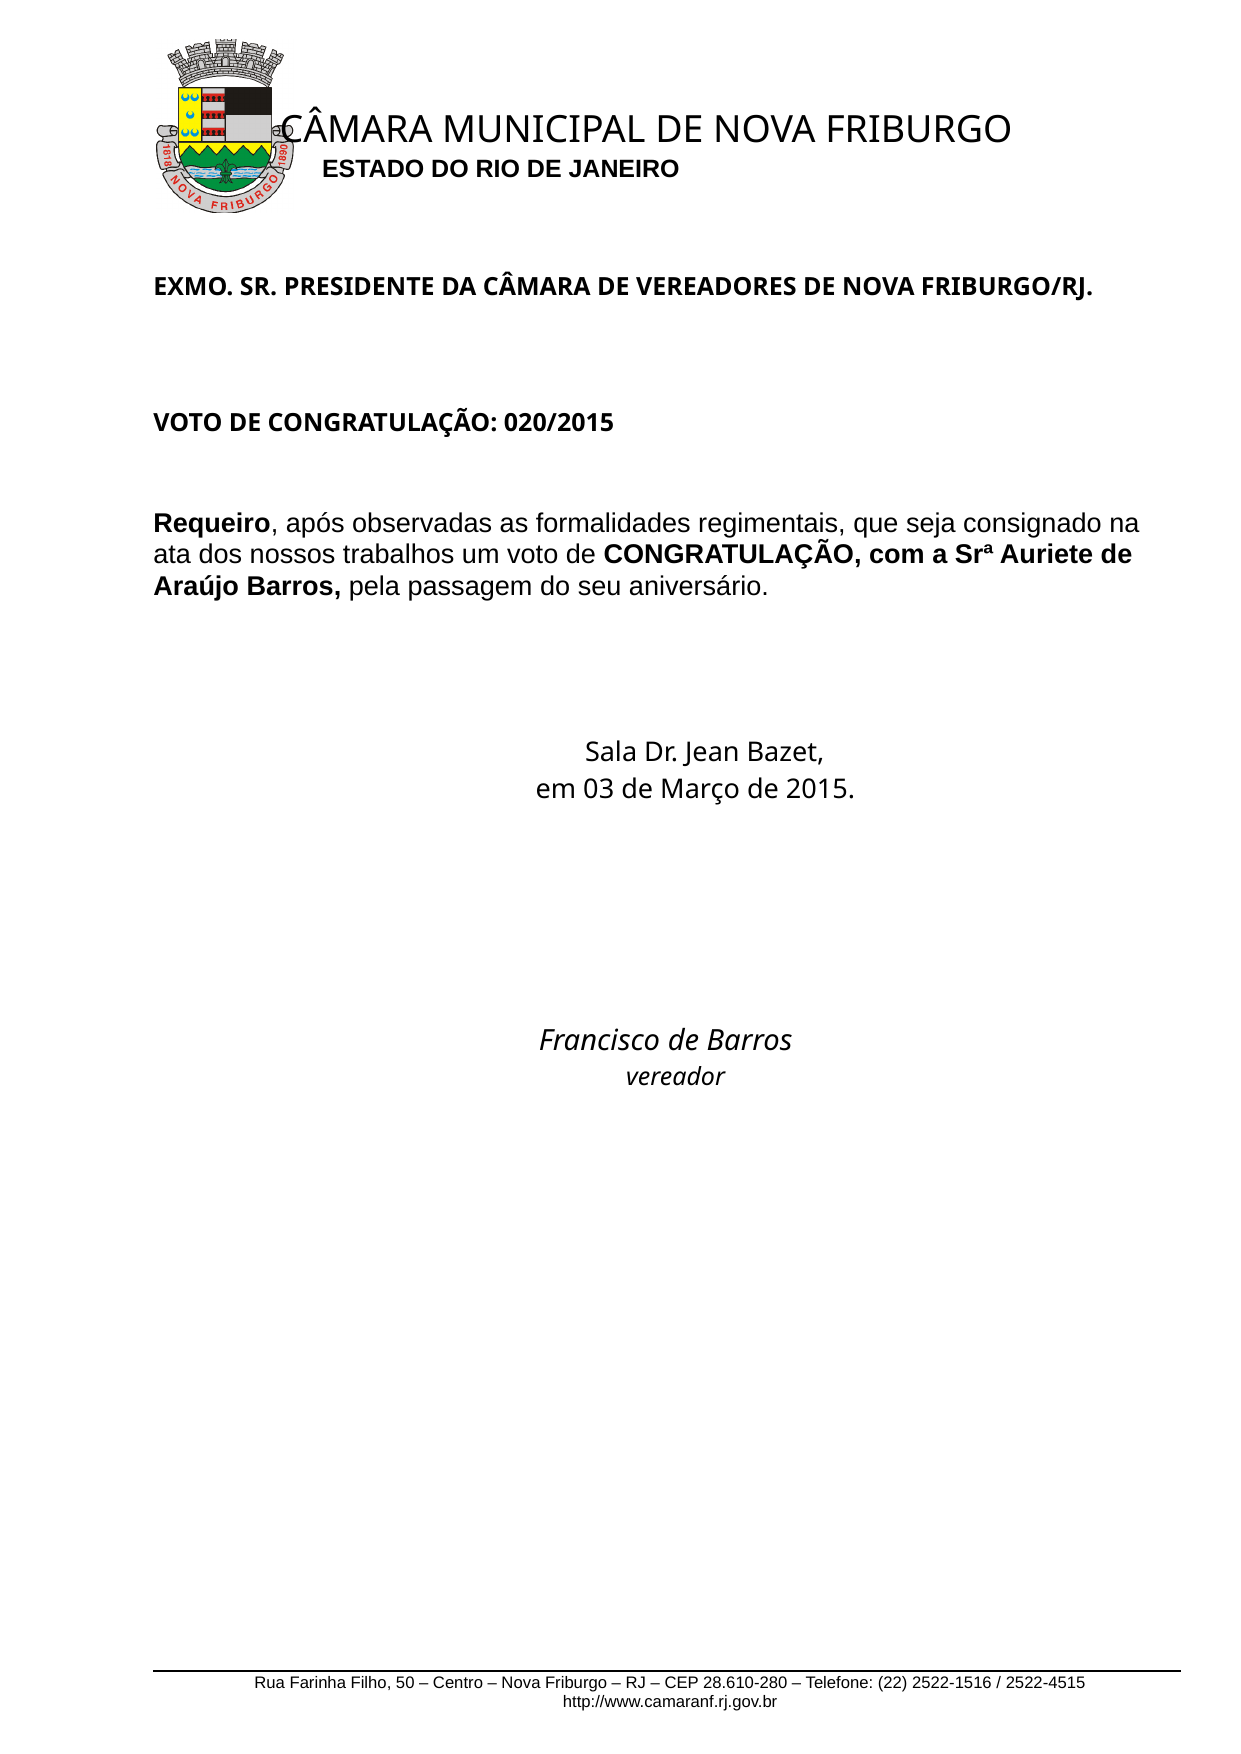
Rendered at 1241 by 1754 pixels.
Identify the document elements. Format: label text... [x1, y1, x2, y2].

text EXMO. SR. PRESIDENTE DA CÂMARA DE VEREADORES DE NOVA FRIBURGO/RJ. [153, 269, 1181, 303]
text Requeiro, após observadas as formalidades regimentais, que seja consignado na ata dos nossos trabalhos um voto de CONGRATULAÇÃO, com a Srª Auriete de Araújo Barros, pela passagem do seu aniversário. [153, 507, 1181, 601]
text Francisco de Barros [153, 1019, 1181, 1059]
text VOTO DE CONGRATULAÇÃO: 020/2015 [153, 405, 1181, 439]
list Sala Dr. Jean Bazet, [191, 732, 1181, 769]
text em 03 de Março de 2015. [153, 769, 1181, 806]
text vereador [153, 1059, 1181, 1093]
